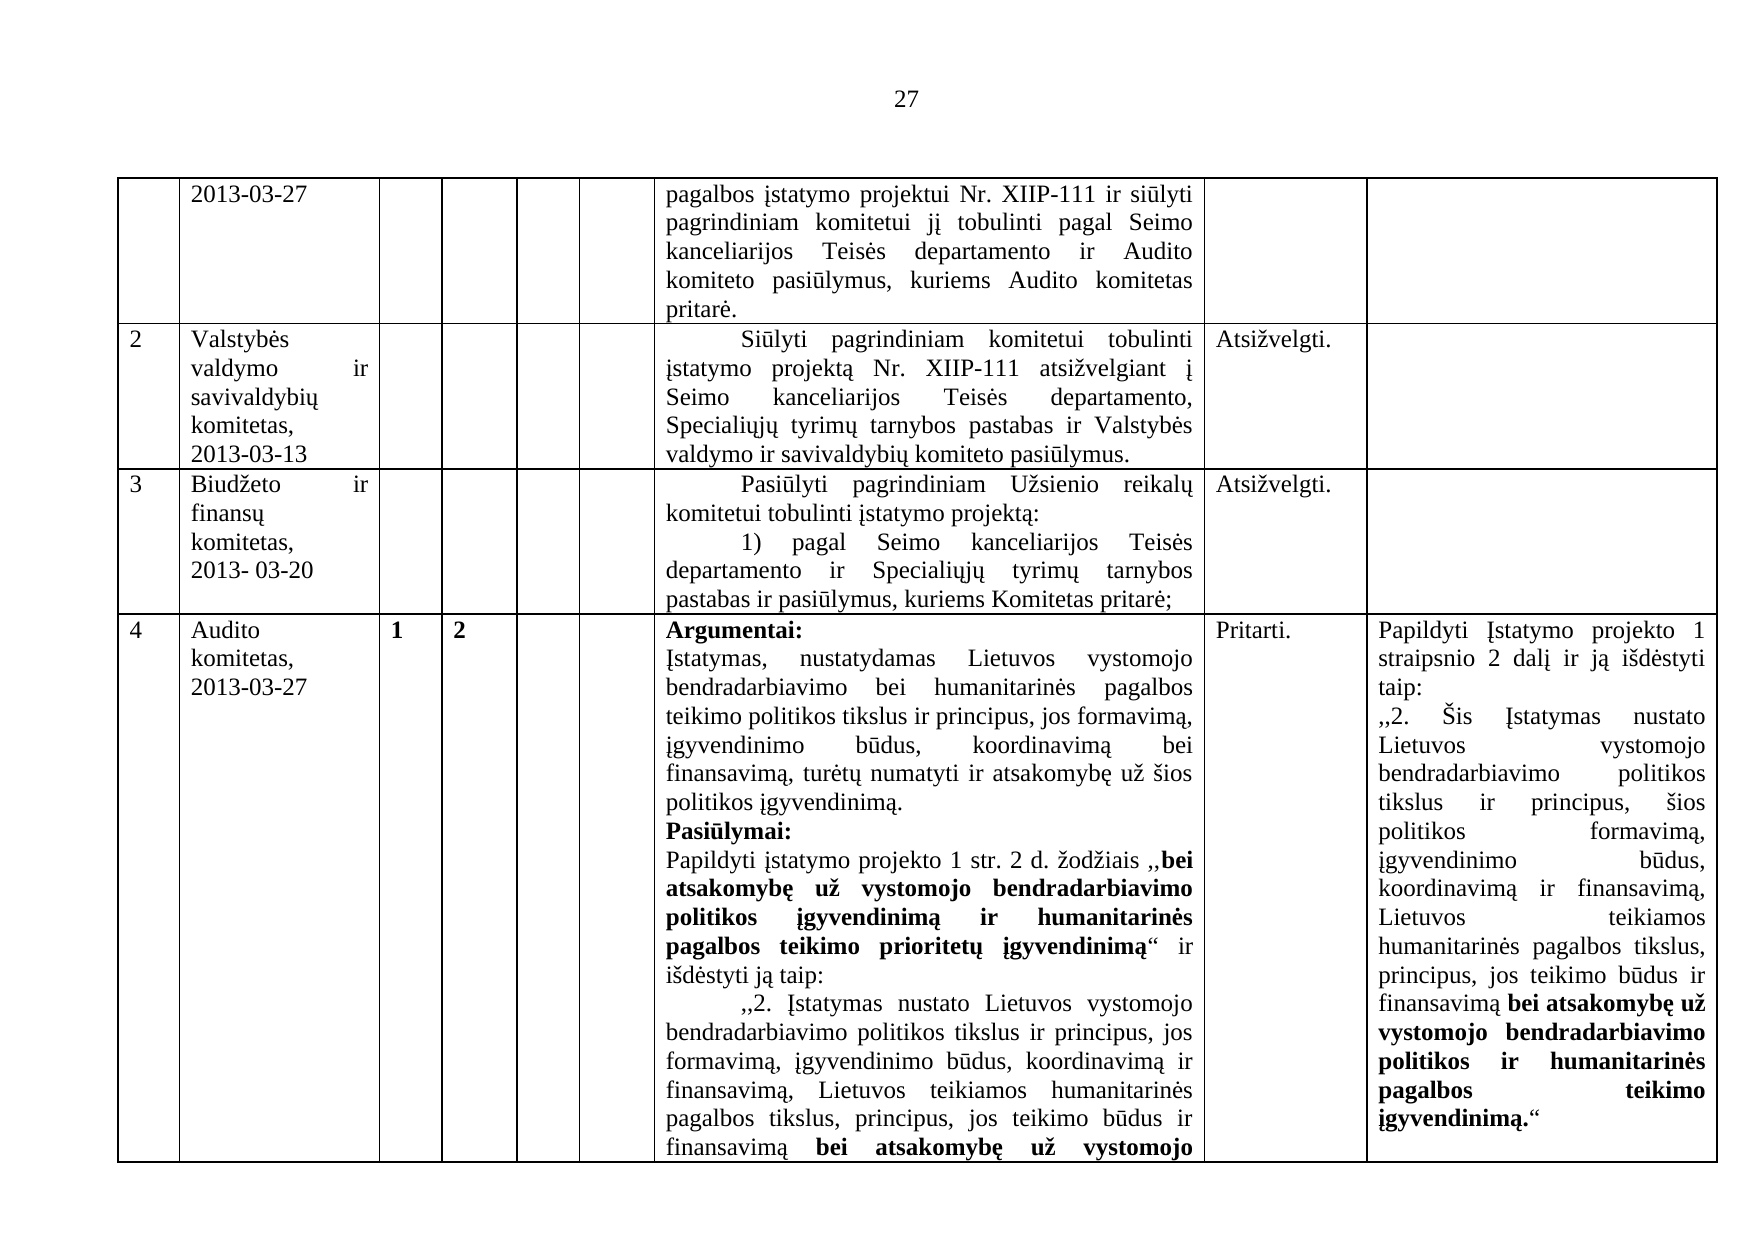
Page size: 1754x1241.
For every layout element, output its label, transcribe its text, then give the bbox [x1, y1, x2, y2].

table_cell [518, 324, 579, 468]
table_cell [380, 324, 441, 468]
table_cell [1368, 324, 1716, 468]
table_cell [119, 179, 179, 322]
table_cell Pritarti. [1205, 615, 1366, 1161]
table_cell 2013-03-27 [180, 179, 379, 322]
table_cell [1205, 179, 1366, 322]
table_cell [1368, 470, 1716, 613]
table_cell [380, 470, 441, 613]
table_cell [580, 615, 654, 1161]
table_cell [518, 615, 579, 1161]
table_cell pagalbos įstatymo projektui Nr. XIIP-111 ir siūlyti pagrindiniam komitetui jį tobulinti pagal Seimo kanceliarijos Teisės departamento ir Audito komiteto pasiūlymus, kuriems Audito komitetas pritarė. [655, 179, 1204, 322]
table_cell Atsižvelgti. [1205, 324, 1366, 468]
table_cell Valstybės valdymo ir savivaldybių komitetas, 2013-03-13 [180, 324, 379, 468]
table_cell Pasiūlyti pagrindiniam Užsienio reikalų komitetui tobulinti įstatymo projektą: 1) pagal Seimo kanceliarijos Teisės departamento ir Specialiųjų tyrimų tarnybos pastabas ir pasiūlymus, kuriems Komitetas pritarė; [655, 470, 1204, 613]
table_cell [443, 470, 516, 613]
table_cell Argumentai: Įstatymas, nustatydamas Lietuvos vystomojo bendradarbiavimo bei humanitarinės pagalbos teikimo politikos tikslus ir principus, jos formavimą, įgyvendinimo būdus, koordinavimą bei finansavimą, turėtų numatyti ir atsakomybę už šios politikos įgyvendinimą. Pasiūlymai: Papildyti įstatymo projekto 1 str. 2 d. žodžiais ,,bei atsakomybę už vystomojo bendradarbiavimo politikos įgyvendinimą ir humanitarinės pagalbos teikimo prioritetų įgyvendinimą“ ir išdėstyti ją taip: ,,2. Įstatymas nustato Lietuvos vystomojo bendradarbiavimo politikos tikslus ir principus, jos formavimą, įgyvendinimo būdus, koordinavimą ir finansavimą, Lietuvos teikiamos humanitarinės pagalbos tikslus, principus, jos teikimo būdus ir finansavimą bei atsakomybę už vystomojo [655, 615, 1204, 1161]
table_cell [580, 324, 654, 468]
table_cell Papildyti Įstatymo projekto 1 straipsnio 2 dalį ir ją išdėstyti taip: ,,2. Šis Įstatymas nustato Lietuvos vystomojo bendradarbiavimo politikos tikslus ir principus, šios politikos formavimą, įgyvendinimo būdus, koordinavimą ir finansavimą, Lietuvos teikiamos humanitarinės pagalbos tikslus, principus, jos teikimo būdus ir finansavimą bei atsakomybę už vystomojo bendradarbiavimo politikos ir humanitarinės pagalbos teikimo įgyvendinimą.“ [1368, 615, 1716, 1161]
table_cell Biudžeto ir finansų komitetas, 2013- 03-20 [180, 470, 379, 613]
table_cell 2 [119, 324, 179, 468]
table_cell [518, 470, 579, 613]
table_cell [518, 179, 579, 322]
table_cell 1 [380, 615, 441, 1161]
table_cell Atsižvelgti. [1205, 470, 1366, 613]
table_cell [443, 179, 516, 322]
table_cell [580, 179, 654, 322]
table_cell 2 [443, 615, 516, 1161]
table_cell Audito komitetas, 2013-03-27 [180, 615, 379, 1161]
table_cell Siūlyti pagrindiniam komitetui tobulinti įstatymo projektą Nr. XIIP-111 atsižvelgiant į Seimo kanceliarijos Teisės departamento, Specialiųjų tyrimų tarnybos pastabas ir Valstybės valdymo ir savivaldybių komiteto pasiūlymus. [655, 324, 1204, 468]
table_cell [380, 179, 441, 322]
table_cell [580, 470, 654, 613]
table_cell [1368, 179, 1716, 322]
table_cell 4 [119, 615, 179, 1161]
table_cell 3 [119, 470, 179, 613]
table_cell [443, 324, 516, 468]
